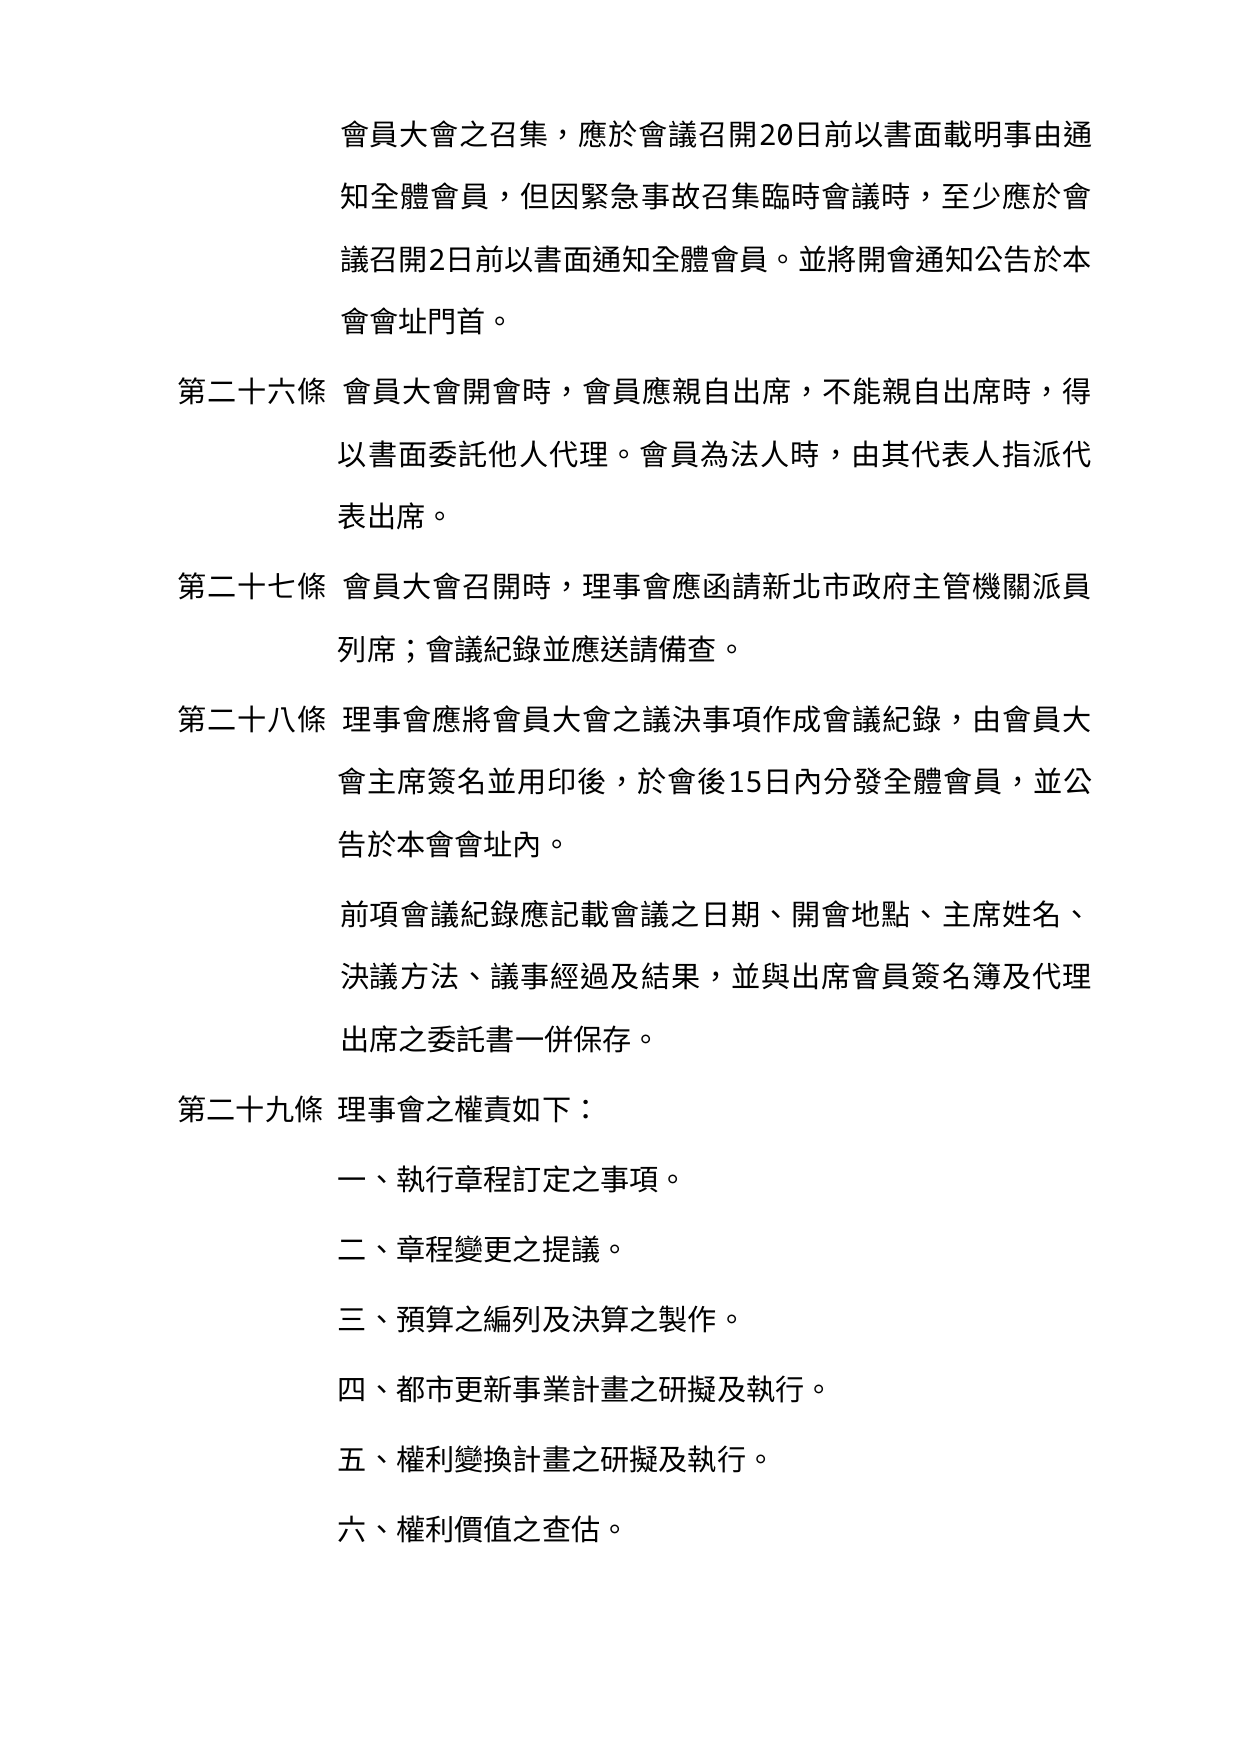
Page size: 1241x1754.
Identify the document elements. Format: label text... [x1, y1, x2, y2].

text 會員大會之召集，應於會議召開20日前以書面載明事由通知全體會員，但因緊急事故召集臨時會議時，至少應於會議召開2日前以書面通知全體會員。並將開會通知公告於本會會址門首。 [340, 91, 1092, 341]
text 第二十九條 理事會之權責如下： [177, 1066, 1092, 1128]
text 第二十八條 理事會應將會員大會之議決事項作成會議紀錄，由會員大會主席簽名並用印後，於會後15日內分發全體會員，並公告於本會會址內。 [177, 676, 1092, 863]
text 二、章程變更之提議。 [177, 1206, 1092, 1268]
text 第二十六條 會員大會開會時，會員應親自出席，不能親自出席時，得以書面委託他人代理。會員為法人時，由其代表人指派代表出席。 [177, 348, 1092, 536]
text 三、預算之編列及決算之製作。 [177, 1276, 1092, 1338]
text 四、都市更新事業計畫之研擬及執行。 [177, 1346, 1092, 1408]
text 一、執行章程訂定之事項。 [177, 1136, 1092, 1198]
text 五、權利變換計畫之研擬及執行。 [177, 1416, 1092, 1478]
text 六、權利價值之查估。 [177, 1486, 1092, 1548]
text 前項會議紀錄應記載會議之日期、開會地點、主席姓名、決議方法、議事經過及結果，並與出席會員簽名簿及代理出席之委託書一併保存。 [340, 871, 1092, 1058]
text 第二十七條 會員大會召開時，理事會應函請新北市政府主管機關派員列席；會議紀錄並應送請備查。 [177, 543, 1092, 668]
